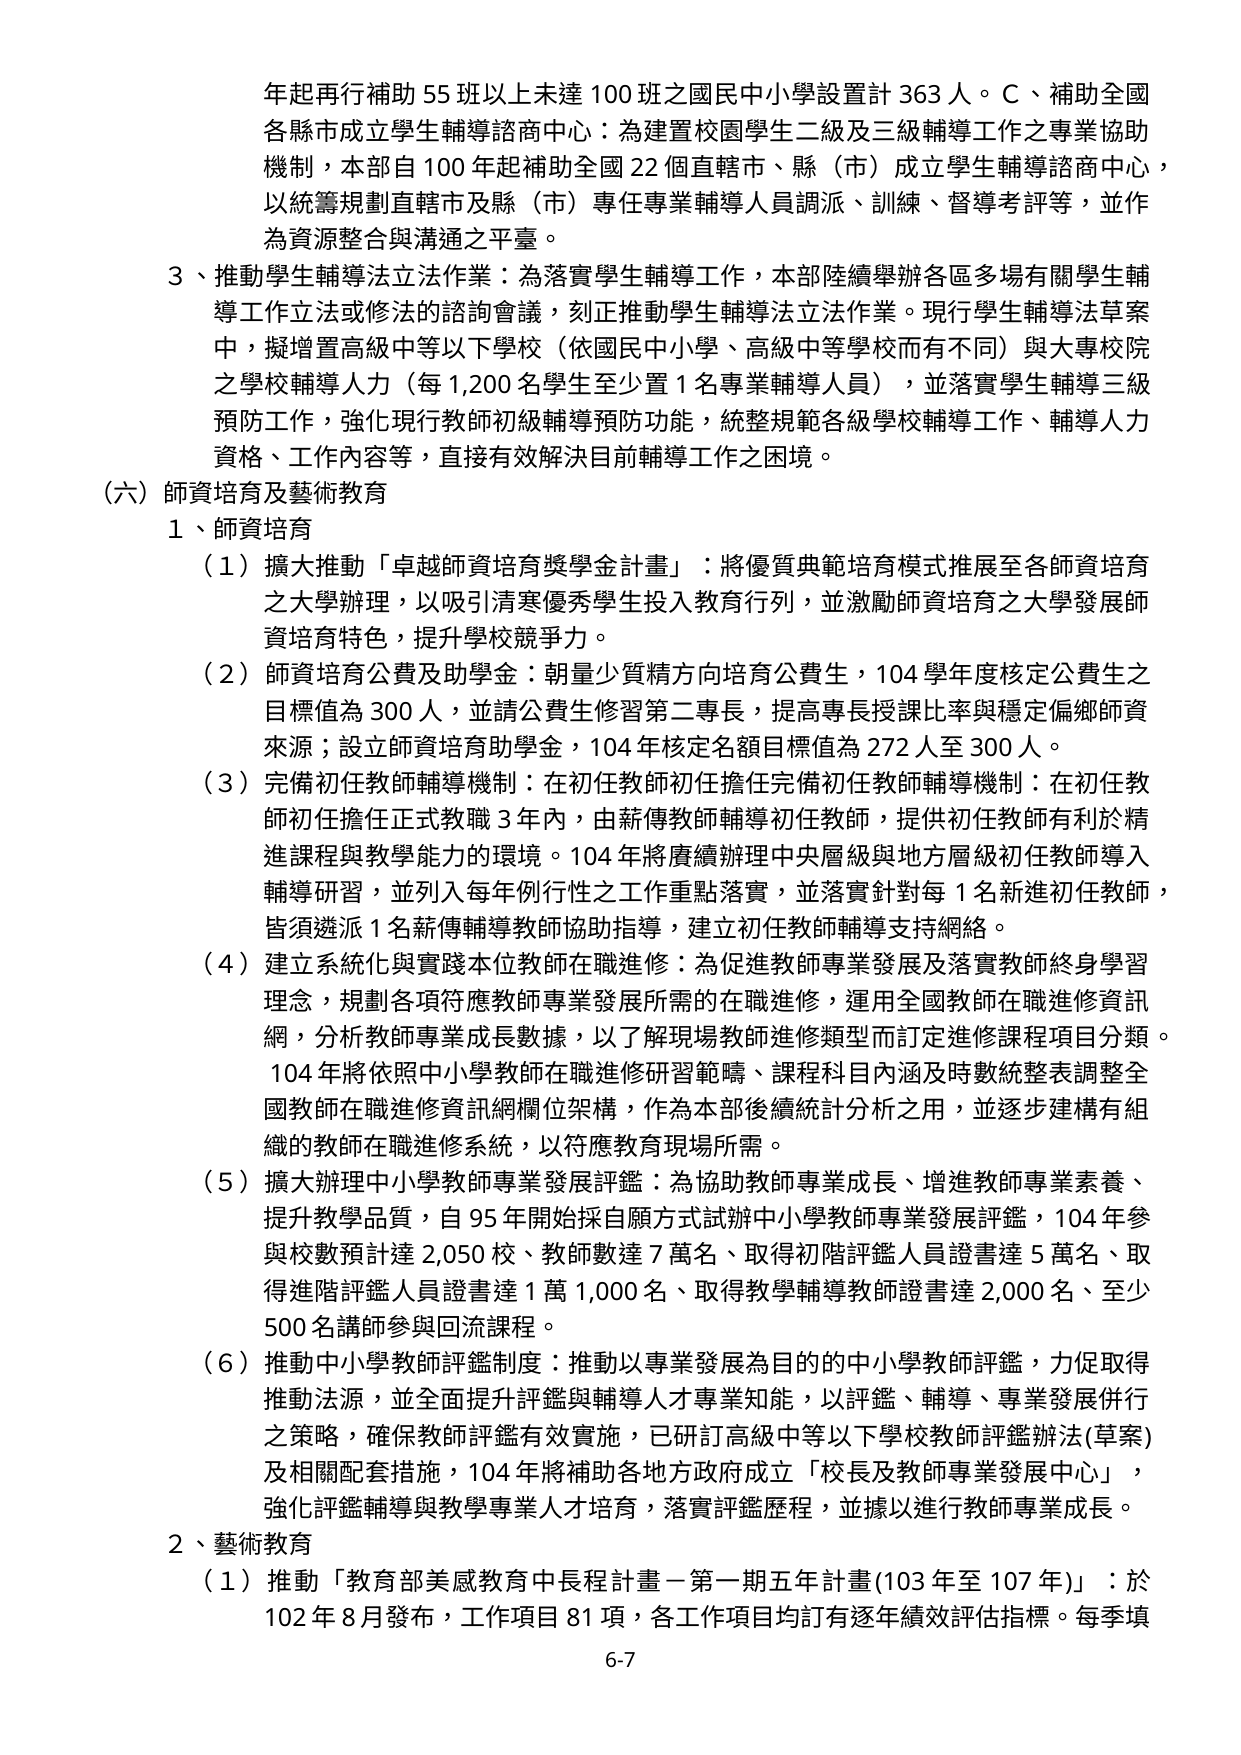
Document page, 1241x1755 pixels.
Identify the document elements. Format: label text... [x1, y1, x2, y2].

text （２）增置專任專業輔導人員：Ａ、依據國民教育法第10條，直轄市、縣（市）政府應置專任專業輔導人員，其所屬國民小學及國民中學校數合計20校以下者，置1人，21校至40校者，置2人，41校以上者以此類推；班級數達55班以上者，應至少置專任專業輔導人員1人。Ｂ、本部依法補助各地方政府及55班以上之國民中小學增置約579名專任專業輔導人員（含直轄市及縣（市）政府層級190人，國民中小學層級389人）。100年8月起補助各地方政府先行設置計216人（含直轄市及縣（市）政府層級190人及100班以上之大型學校層級26人）；101年起再行補助55班以上未達100班之國民中小學設置計363人。Ｃ、補助全國各縣市成立學生輔導諮商中心：為建置校園學生二級及三級輔導工作之專業協助機制，本部自100年起補助全國22個直轄市、縣（市）成立學生輔導諮商中心，以統籌規劃直轄市及縣（市）專任專業輔導人員調派、訓練、督導考評等，並作為資源整合與溝通之平臺。 [189, 75, 1152, 256]
text １、師資培育 [164, 510, 1152, 546]
text ３、推動學生輔導法立法作業：為落實學生輔導工作，本部陸續舉辦各區多場有關學生輔導工作立法或修法的諮詢會議，刻正推動學生輔導法立法作業。現行學生輔導法草案中，擬增置高級中等以下學校（依國民中小學、高級中等學校而有不同）與大專校院之學校輔導人力（每1,200名學生至少置1名專業輔導人員），並落實學生輔導三級預防工作，強化現行教師初級輔導預防功能，統整規範各級學校輔導工作、輔導人力資格、工作內容等，直接有效解決目前輔導工作之困境。 [164, 256, 1152, 474]
text （５）擴大辦理中小學教師專業發展評鑑：為協助教師專業成長、增進教師專業素養、提升教學品質，自95年開始採自願方式試辦中小學教師專業發展評鑑，104年參與校數預計達2,050校、教師數達7萬名、取得初階評鑑人員證書達5萬名、取得進階評鑑人員證書達1萬1,000名、取得教學輔導教師證書達2,000名、至少500名講師參與回流課程。 [188, 1162, 1152, 1344]
text （６）推動中小學教師評鑑制度：推動以專業發展為目的的中小學教師評鑑，力促取得推動法源，並全面提升評鑑與輔導人才專業知能，以評鑑、輔導、專業發展併行之策略，確保教師評鑑有效實施，已研訂高級中等以下學校教師評鑑辦法(草案) 及相關配套措施，104年將補助各地方政府成立「校長及教師專業發展中心」，強化評鑑輔導與教學專業人才培育，落實評鑑歷程，並據以進行教師專業成長。 [188, 1344, 1152, 1525]
text （４）建立系統化與實踐本位教師在職進修：為促進教師專業發展及落實教師終身學習理念，規劃各項符應教師專業發展所需的在職進修，運用全國教師在職進修資訊網，分析教師專業成長數據，以了解現場教師進修類型而訂定進修課程項目分類。 104年將依照中小學教師在職進修研習範疇、課程科目內涵及時數統整表調整全國教師在職進修資訊網欄位架構，作為本部後續統計分析之用，並逐步建構有組織的教師在職進修系統，以符應教育現場所需。 [188, 945, 1152, 1162]
text （３）完備初任教師輔導機制：在初任教師初任擔任完備初任教師輔導機制：在初任教師初任擔任正式教職3年內，由薪傳教師輔導初任教師，提供初任教師有利於精進課程與教學能力的環境。104年將賡續辦理中央層級與地方層級初任教師導入輔導研習，並列入每年例行性之工作重點落實，並落實針對每1名新進初任教師，皆須遴派1名薪傳輔導教師協助指導，建立初任教師輔導支持網絡。 [188, 764, 1152, 945]
text （２）師資培育公費及助學金：朝量少質精方向培育公費生，104學年度核定公費生之目標值為300人，並請公費生修習第二專長，提高專長授課比率與穩定偏鄉師資來源；設立師資培育助學金，104年核定名額目標值為272人至300人。 [189, 655, 1152, 764]
text ２、藝術教育 [164, 1525, 1152, 1561]
text （１）推動「教育部美感教育中長程計畫－第一期五年計畫(103年至107年)」：於102年8月發布，工作項目81項，各工作項目均訂有逐年績效評估指標。每季填 [188, 1561, 1152, 1634]
text （１）擴大推動「卓越師資培育獎學金計畫」：將優質典範培育模式推展至各師資培育之大學辦理，以吸引清寒優秀學生投入教育行列，並激勵師資培育之大學發展師資培育特色，提升學校競爭力。 [189, 546, 1152, 655]
text （六）師資培育及藝術教育 [89, 474, 1152, 510]
